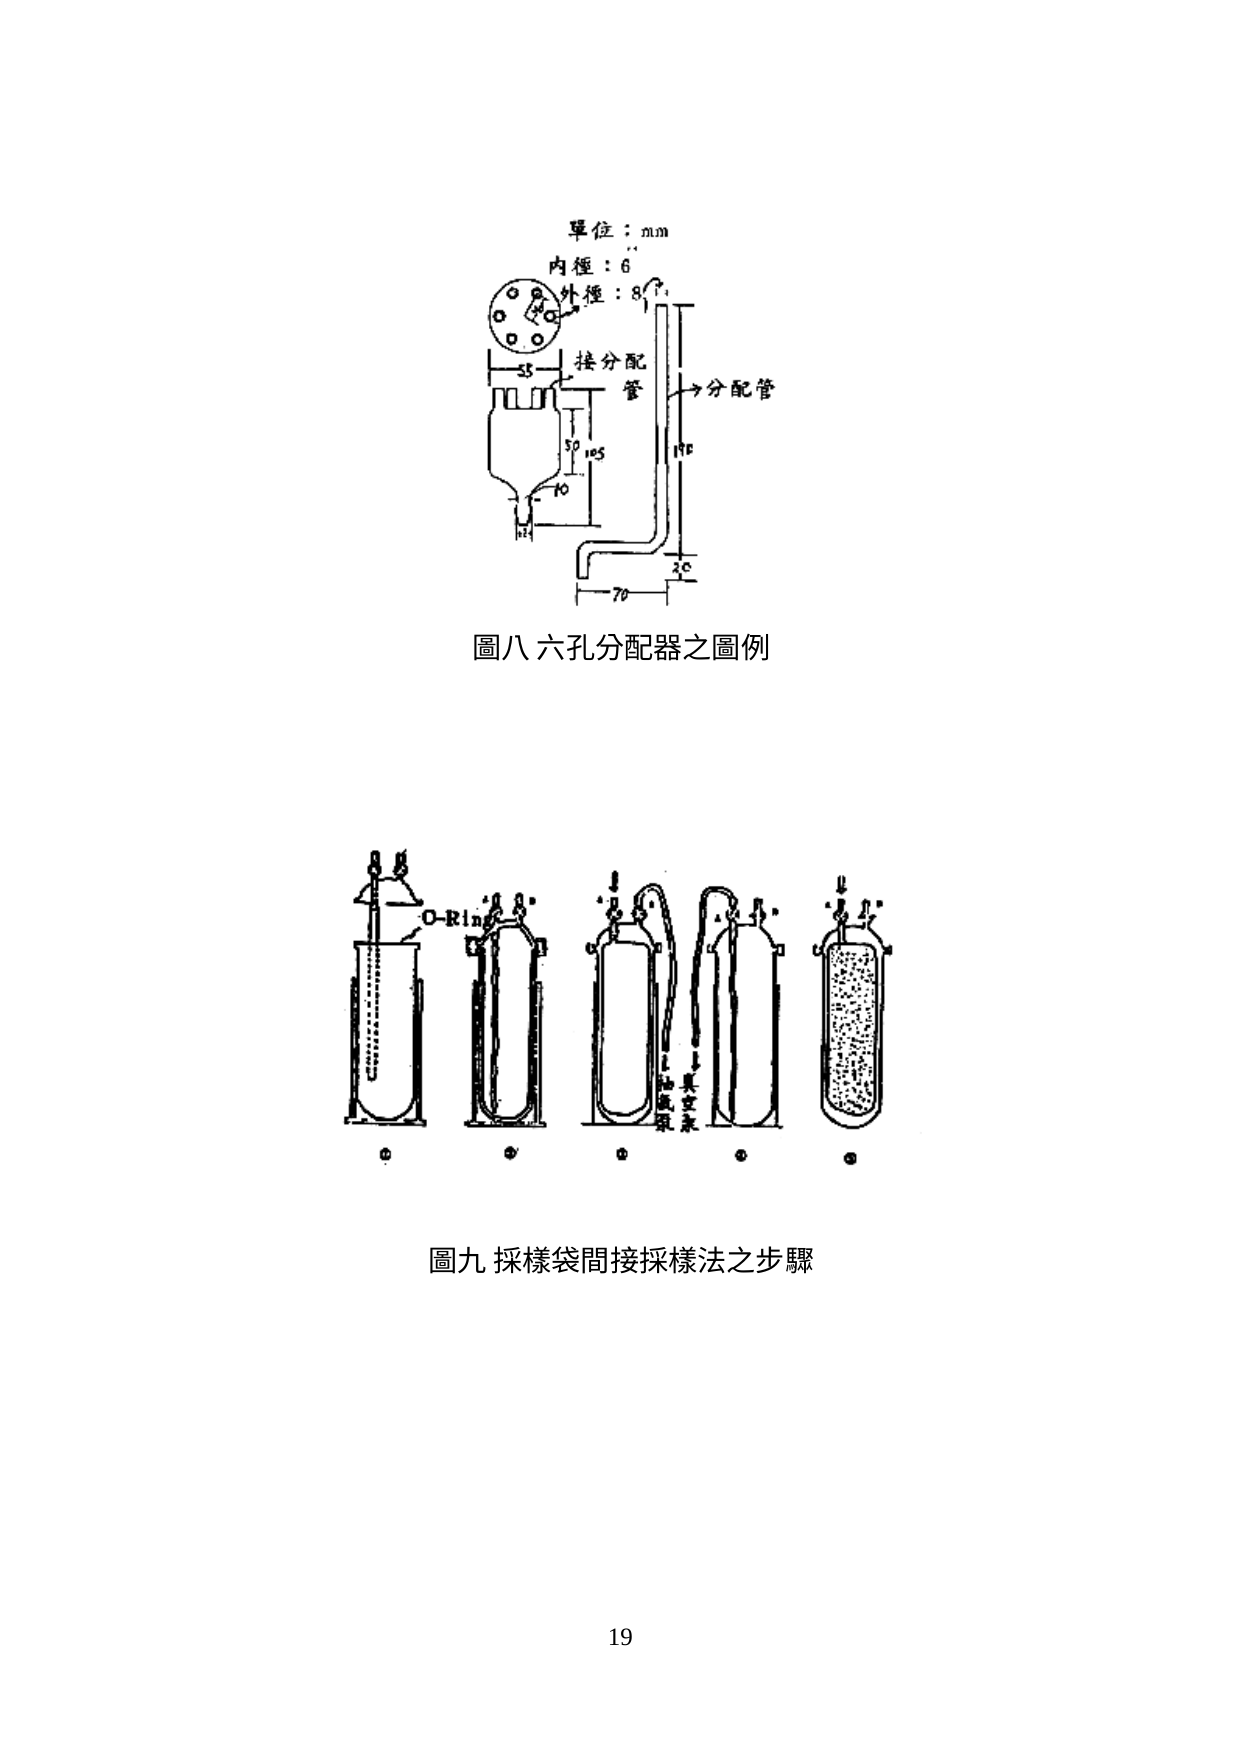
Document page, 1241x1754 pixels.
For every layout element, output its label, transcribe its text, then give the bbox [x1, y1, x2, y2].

picture [429, 178, 811, 616]
text 圖八 六孔分配器之圖例 [331, 625, 911, 667]
picture [318, 776, 922, 1313]
text 圖九 採樣袋間接採樣法之步驟 [381, 1237, 861, 1279]
